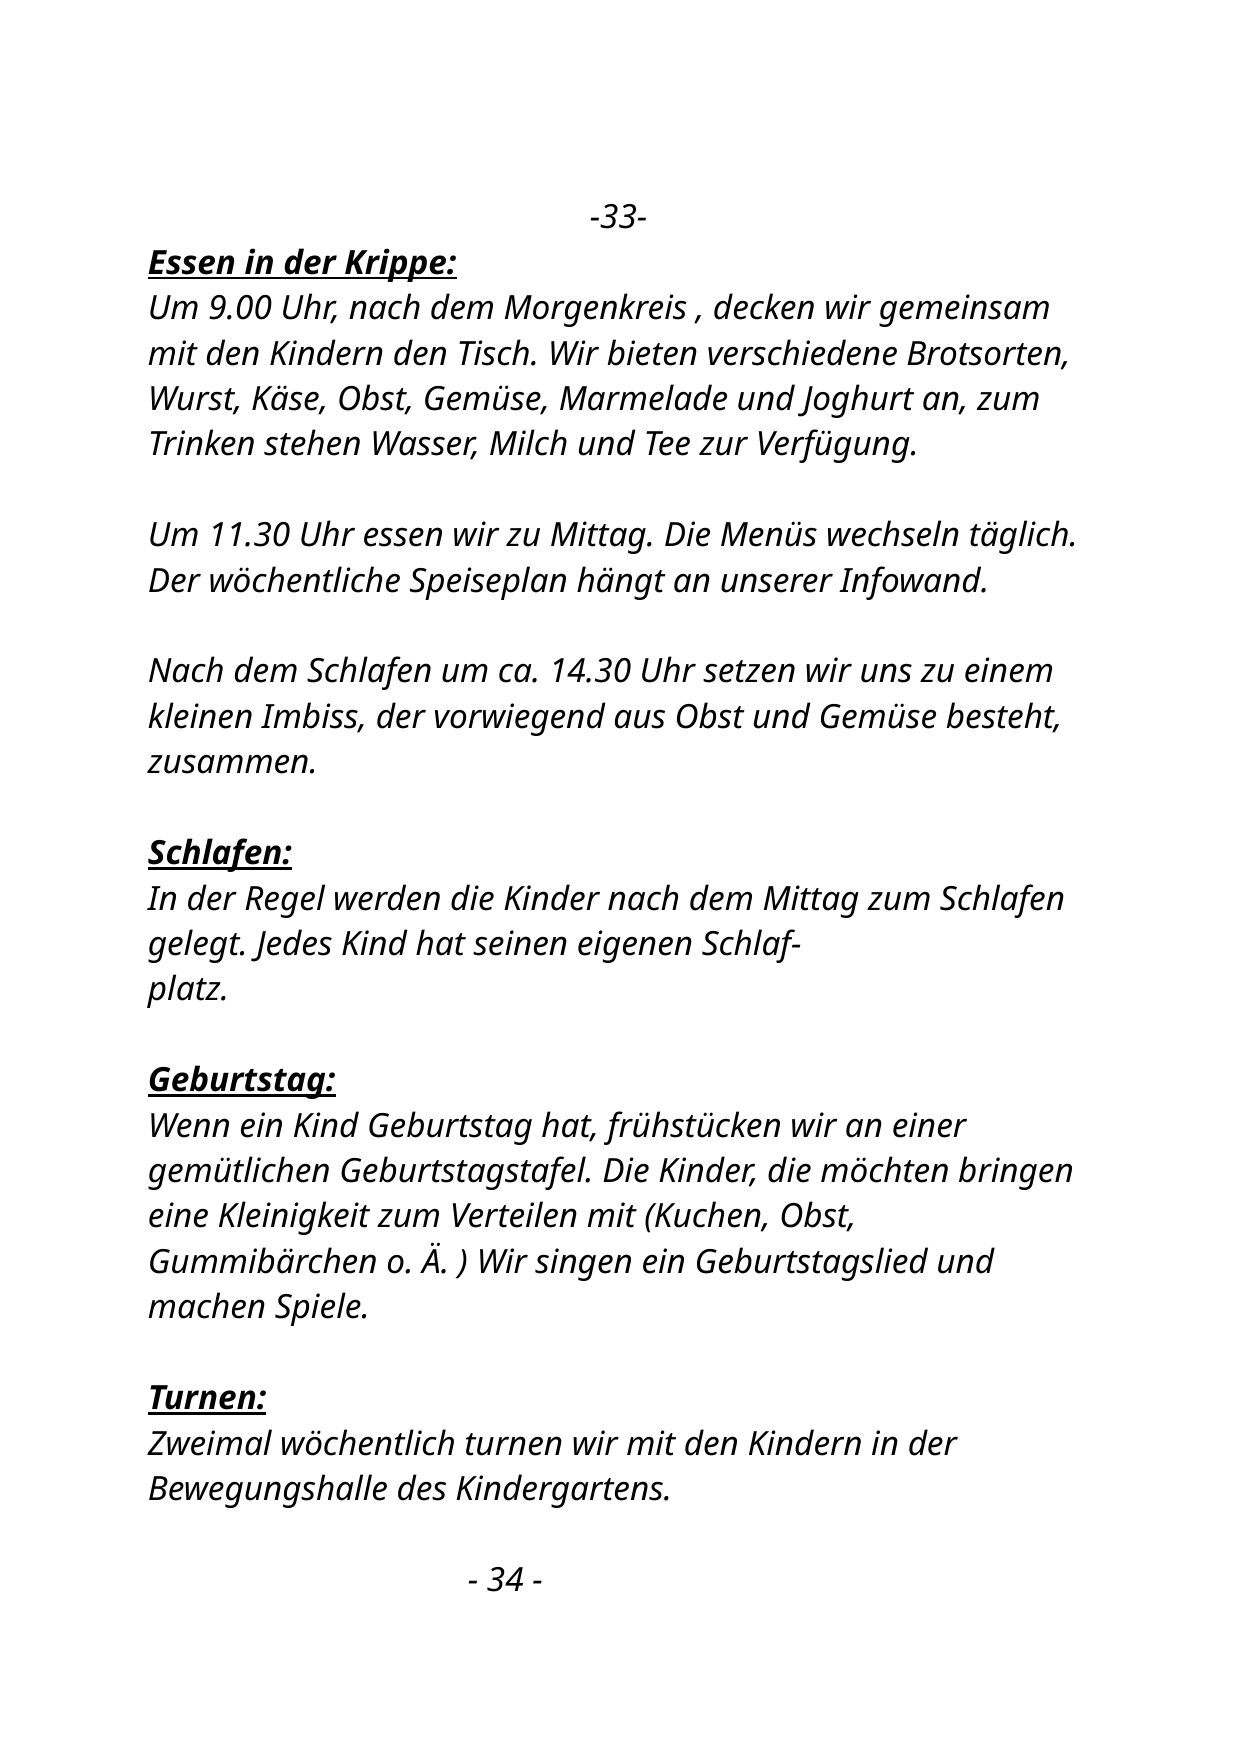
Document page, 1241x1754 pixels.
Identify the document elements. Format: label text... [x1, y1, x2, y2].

text Schlafen: [148, 829, 1093, 874]
text Um 11.30 Uhr essen wir zu Mittag. Die Menüs wechseln täglich. Der wöchentliche Speiseplan hängt an unserer Infowand. [148, 511, 1093, 602]
text Nach dem Schlafen um ca. 14.30 Uhr setzen wir uns zu einem kleinen Imbiss, der vorwiegend aus Obst und Gemüse besteht, zusammen. [148, 647, 1093, 783]
text Zweimal wöchentlich turnen wir mit den Kindern in der Bewegungshalle des Kindergartens. [148, 1419, 1093, 1510]
text Essen in der Krippe: [148, 238, 1093, 284]
text Gummibärchen o. Ä. ) Wir singen ein Geburtstagslied und machen Spiele. [148, 1238, 1093, 1328]
text In der Regel werden die Kinder nach dem Mittag zum Schlafen gelegt. Jedes Kind hat seinen eigenen Schlaf- [148, 874, 1093, 965]
text Turnen: [148, 1374, 1093, 1419]
text Um 9.00 Uhr, nach dem Morgenkreis , decken wir gemeinsam mit den Kindern den Tisch. Wir bieten verschiedene Brotsorten, Wurst, Käse, Obst, Gemüse, Marmelade und Joghurt an, zum Trinken stehen Wasser, Milch und Tee zur Verfügung. [148, 284, 1093, 466]
text -33- [148, 193, 1093, 238]
text - 34 - [148, 1556, 1093, 1601]
text Geburtstag: [148, 1056, 1093, 1101]
text platz. [148, 965, 1093, 1011]
text Wenn ein Kind Geburtstag hat, frühstücken wir an einer gemütlichen Geburtstagstafel. Die Kinder, die möchten bringen eine Kleinigkeit zum Verteilen mit (Kuchen, Obst, [148, 1101, 1093, 1238]
